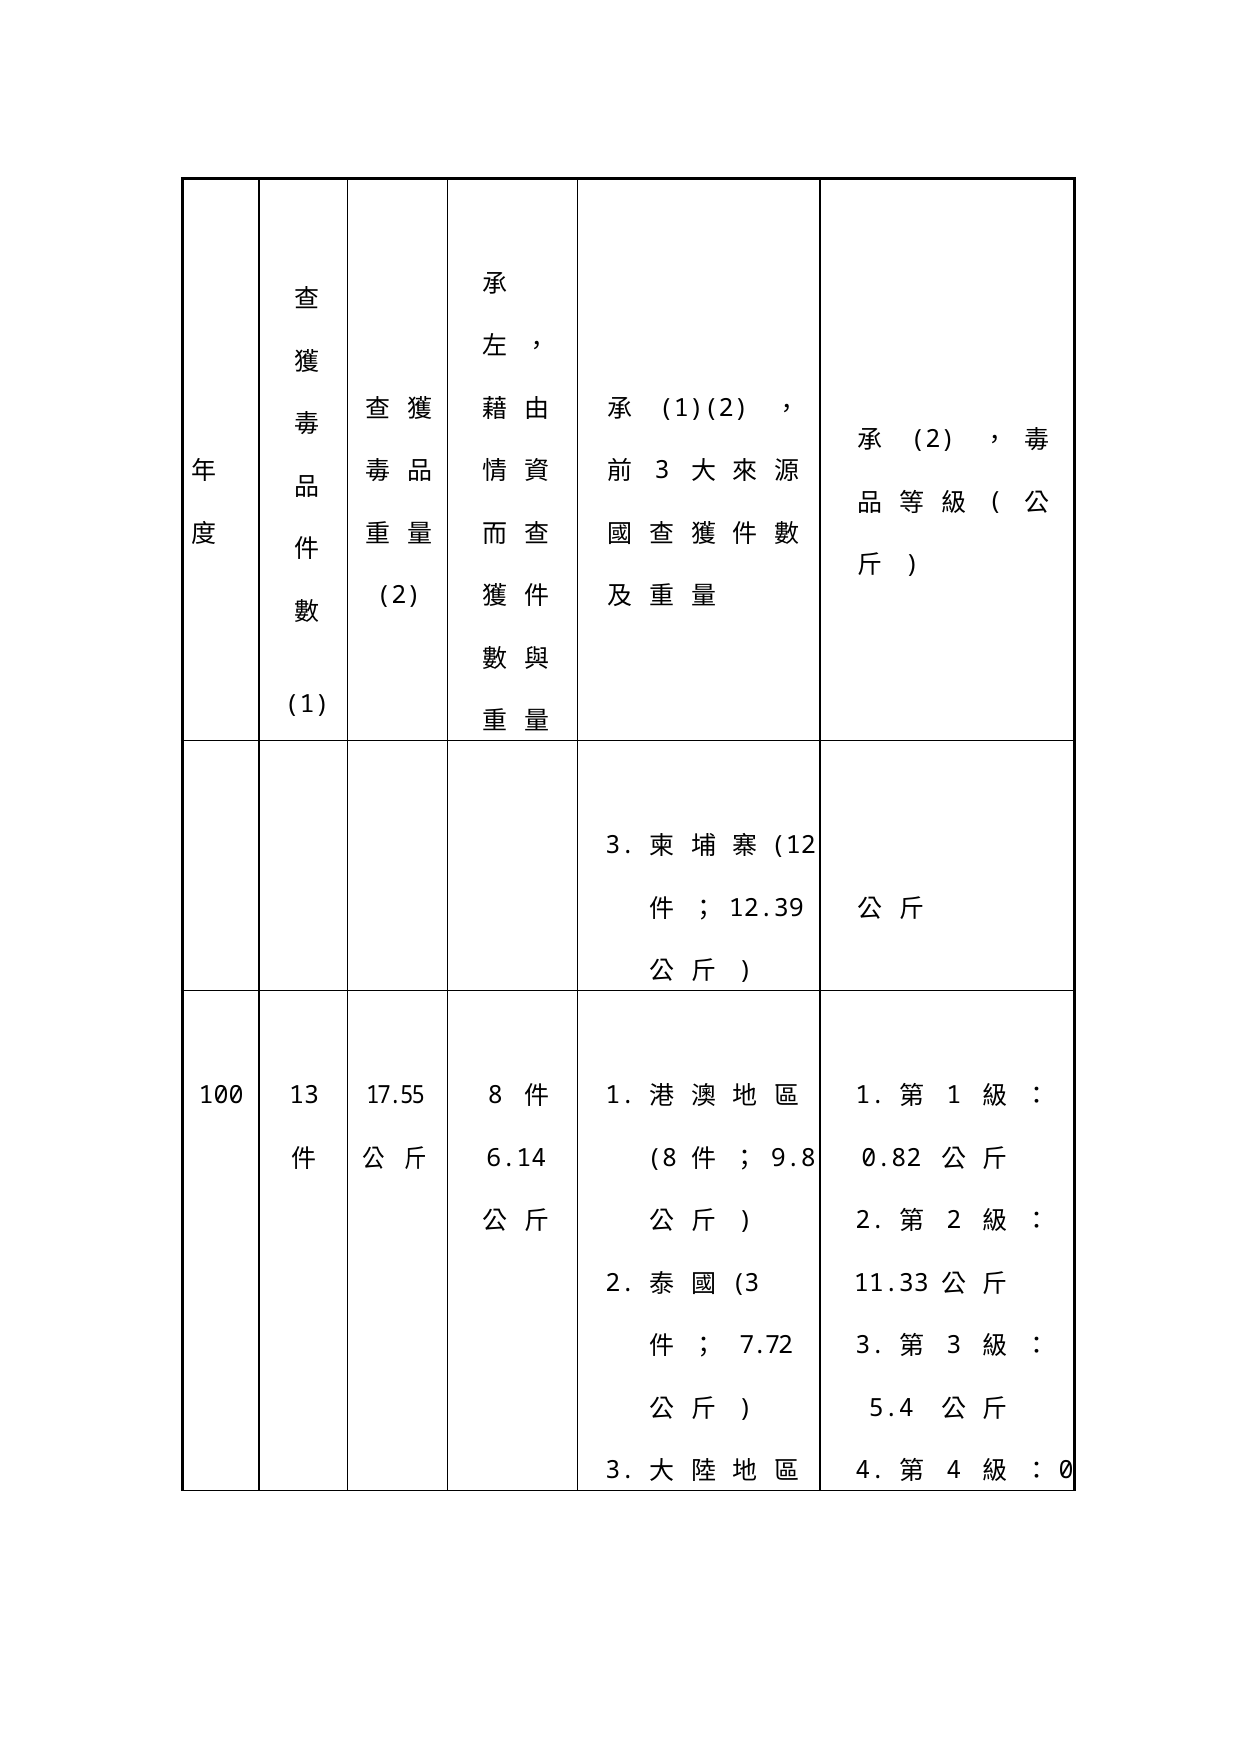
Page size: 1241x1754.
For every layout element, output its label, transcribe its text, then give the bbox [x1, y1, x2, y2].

table_header 承(2)，毒品等級(公斤) [821, 180, 1073, 740]
table_header 查獲毒品件數 (1) [260, 180, 347, 740]
table_cell 3.柬埔寨(12件；12.39公斤) [578, 741, 819, 990]
table_cell 17.55公斤 [348, 991, 447, 1490]
table_cell [260, 741, 347, 990]
table_cell 1.第1級：0.82公斤 2.第2級：11.33公斤 3.第3級：5.4公斤 4.第4級：0 [821, 991, 1073, 1490]
table_cell [348, 741, 447, 990]
table_cell [184, 741, 258, 990]
table_cell [448, 741, 577, 990]
table_cell 100 [184, 991, 258, 1490]
table_header 承(1)(2)，前3大來源國查獲件數及重量 [578, 180, 819, 740]
table_header 查獲毒品重量 (2) [348, 180, 447, 740]
table_header 承左，藉由情資而查獲件數與重量 [448, 180, 577, 740]
table_cell 1.港澳地區(8件；9.8公斤) 2.泰國(3件；7.72公斤) 3.大陸地區 [578, 991, 819, 1490]
table_cell 13件 [260, 991, 347, 1490]
table_header 年度 [184, 180, 258, 740]
table_cell 8件 6.14公斤 [448, 991, 577, 1490]
table_cell 公斤 [821, 741, 1073, 990]
